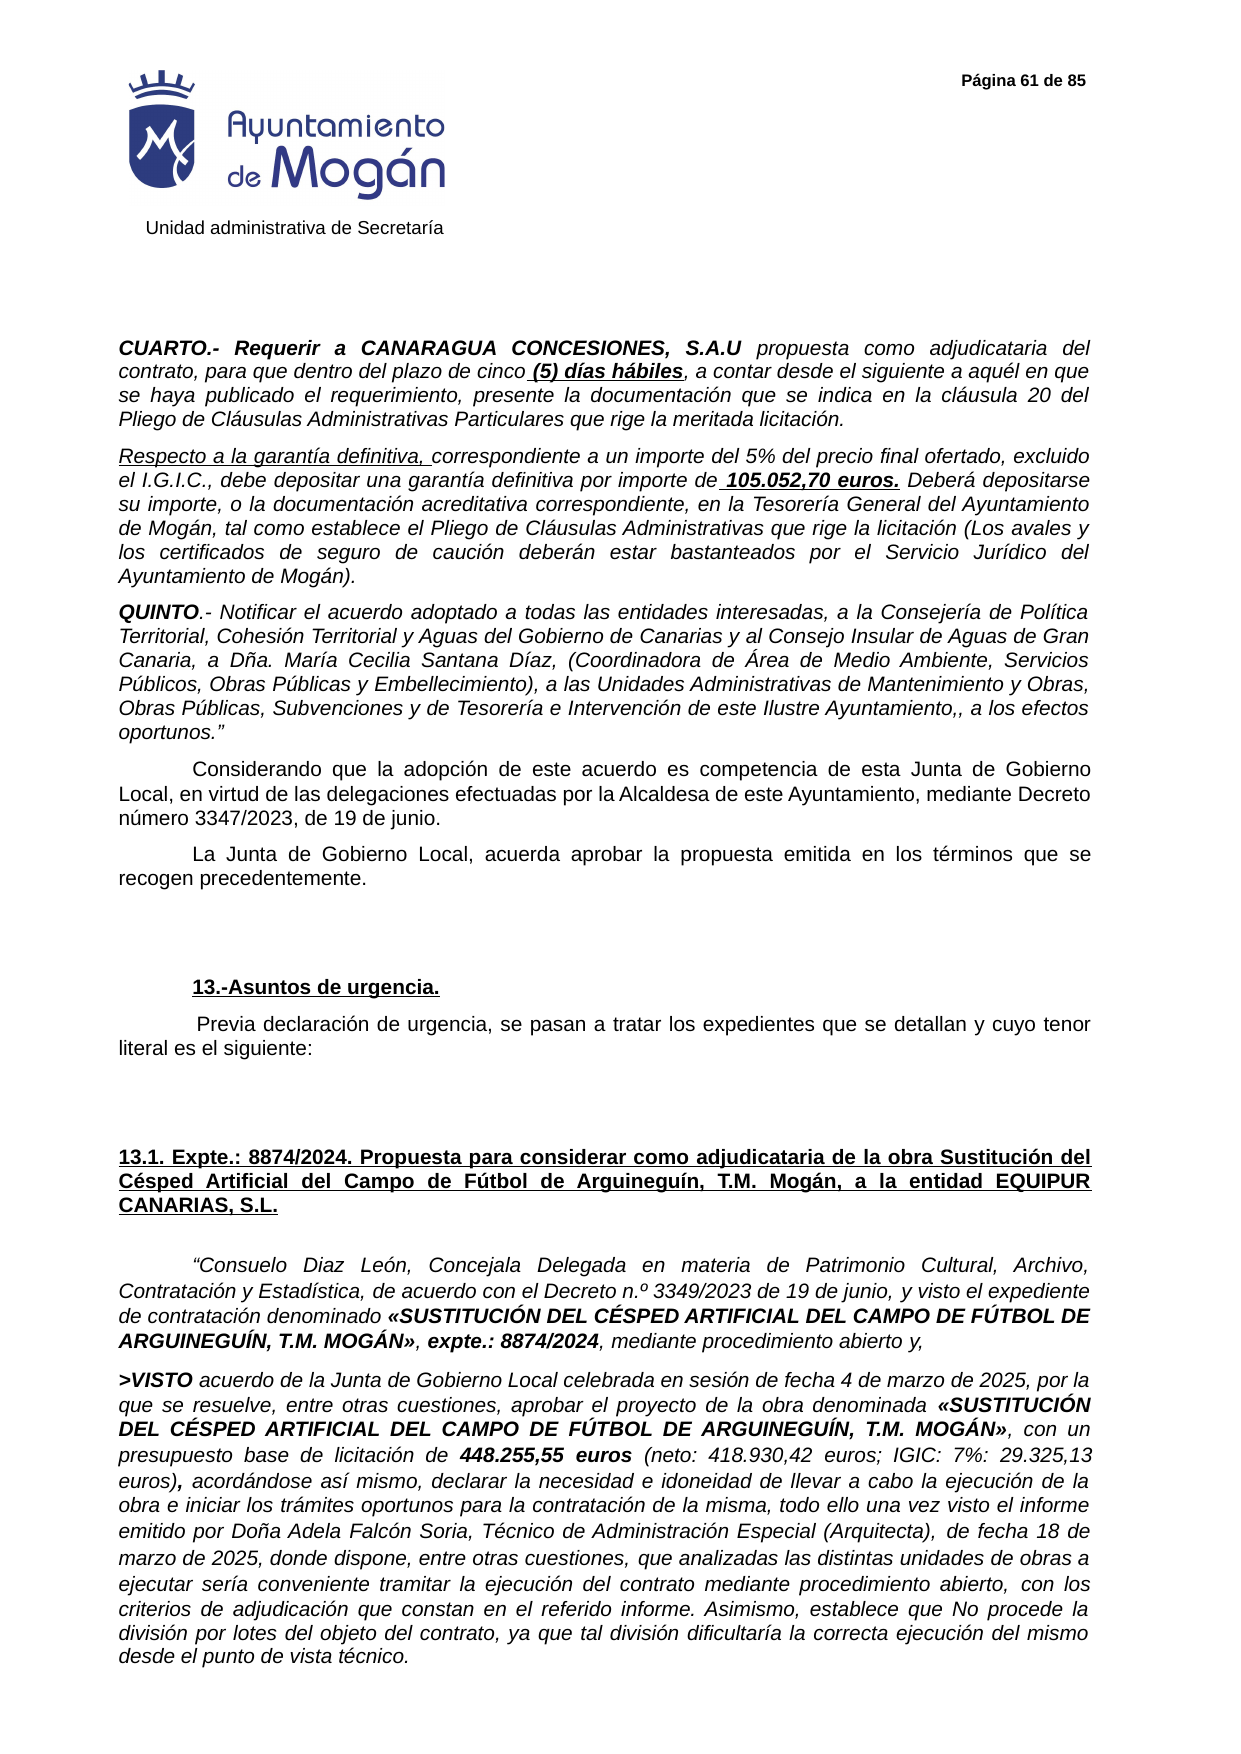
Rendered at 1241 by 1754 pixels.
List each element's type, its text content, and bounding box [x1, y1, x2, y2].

text QUINTO.- Notificar el acuerdo adoptado a todas las entidades interesadas, a la Consejería de Política Territorial, Cohesión Territorial y Aguas del Gobierno de Canarias y al Consejo Insular de Aguas de Gran Canaria, a Dña. María Cecilia Santana Díaz, (Coordinadora de Área de Medio Ambiente, Servicios Públicos, Obras Públicas y Embellecimiento), a las Unidades Administrativas de Mantenimiento y Obras, Obras Públicas, Subvenciones y de Tesorería e Intervención de este Ilustre Ayuntamiento,, a los efectos oportunos.” [118, 600, 1092, 744]
text “Consuelo Diaz León, Concejala Delegada en materia de Patrimonio Cultural, Archivo, Contratación y Estadística, de acuerdo con el Decreto n.º 3349/2023 de 19 de junio, y visto el expediente de contratación denominado «SUSTITUCIÓN DEL CÉSPED ARTIFICIAL DEL CAMPO DE FÚTBOL DE ARGUINEGUÍN, T.M. MOGÁN», expte.: 8874/2024, mediante procedimiento abierto y, [118, 1253, 1092, 1354]
picture [128, 70, 445, 206]
text La Junta de Gobierno Local, acuerda aprobar la propuesta emitida en los términos que se recogen precedentemente. [118, 842, 1092, 890]
text Considerando que la adopción de este acuerdo es competencia de esta Junta de Gobierno Local, en virtud de las delegaciones efectuadas por la Alcaldesa de este Ayuntamiento, mediante Decreto número 3347/2023, de 19 de junio. [118, 756, 1092, 829]
text 13.1. Expte.: 8874/2024. Propuesta para considerar como adjudicataria de la obra Sustitución del [118, 1145, 1092, 1166]
text Respecto a la garantía definitiva, correspondiente a un importe del 5% del precio final ofertado, excluido el I.G.I.C., debe depositar una garantía definitiva por importe de 105.052,70 euros. Deberá depositarse su importe, o la documentación acreditativa correspondiente, en la Tesorería General del Ayuntamiento de Mogán, tal como establece el Pliego de Cláusulas Administrativas que rige la licitación (Los avales y los certificados de seguro de caución deberán estar bastanteados por el Servicio Jurídico del Ayuntamiento de Mogán). [118, 444, 1092, 587]
text 13.-Asuntos de urgencia. [118, 975, 1092, 999]
text >VISTO acuerdo de la Junta de Gobierno Local celebrada en sesión de fecha 4 de marzo de 2025, por la que se resuelve, entre otras cuestiones, aprobar el proyecto de la obra denominada «SUSTITUCIÓN DEL CÉSPED ARTIFICIAL DEL CAMPO DE FÚTBOL DE ARGUINEGUÍN, T.M. MOGÁN», con un presupuesto base de licitación de 448.255,55 euros (neto: 418.930,42 euros; IGIC: 7%: 29.325,13 euros), acordándose así mismo, declarar la necesidad e idoneidad de llevar a cabo la ejecución de la obra e iniciar los trámites oportunos para la contratación de la misma, todo ello una vez visto el informe emitido por Doña Adela Falcón Soria, Técnico de Administración Especial (Arquitecta), de fecha 18 de marzo de 2025, donde dispone, entre otras cuestiones, que analizadas las distintas unidades de obras a ejecutar sería conveniente tramitar la ejecución del contrato mediante procedimiento abierto, con los criterios de adjudicación que constan en el referido informe. Asimismo, establece que No procede la división por lotes del objeto del contrato, ya que tal división dificultaría la correcta ejecución del mismo desde el punto de vista técnico. [118, 1366, 1092, 1668]
text Previa declaración de urgencia, se pasan a tratar los expedientes que se detallan y cuyo tenor literal es el siguiente: [118, 1012, 1092, 1059]
text CUARTO.- Requerir a CANARAGUA CONCESIONES, S.A.U propuesta como adjudicataria del contrato, para que dentro del plazo de cinco (5) días hábiles, a contar desde el siguiente a aquél en que se haya publicado el requerimiento, presente la documentación que se indica en la cláusula 20 del Pliego de Cláusulas Administrativas Particulares que rige la meritada licitación. [118, 335, 1092, 431]
text Césped Artificial del Campo de Fútbol de Arguineguín, T.M. Mogán, a la entidad EQUIPUR [118, 1167, 1092, 1190]
text CANARIAS, S.L. [118, 1191, 1092, 1217]
